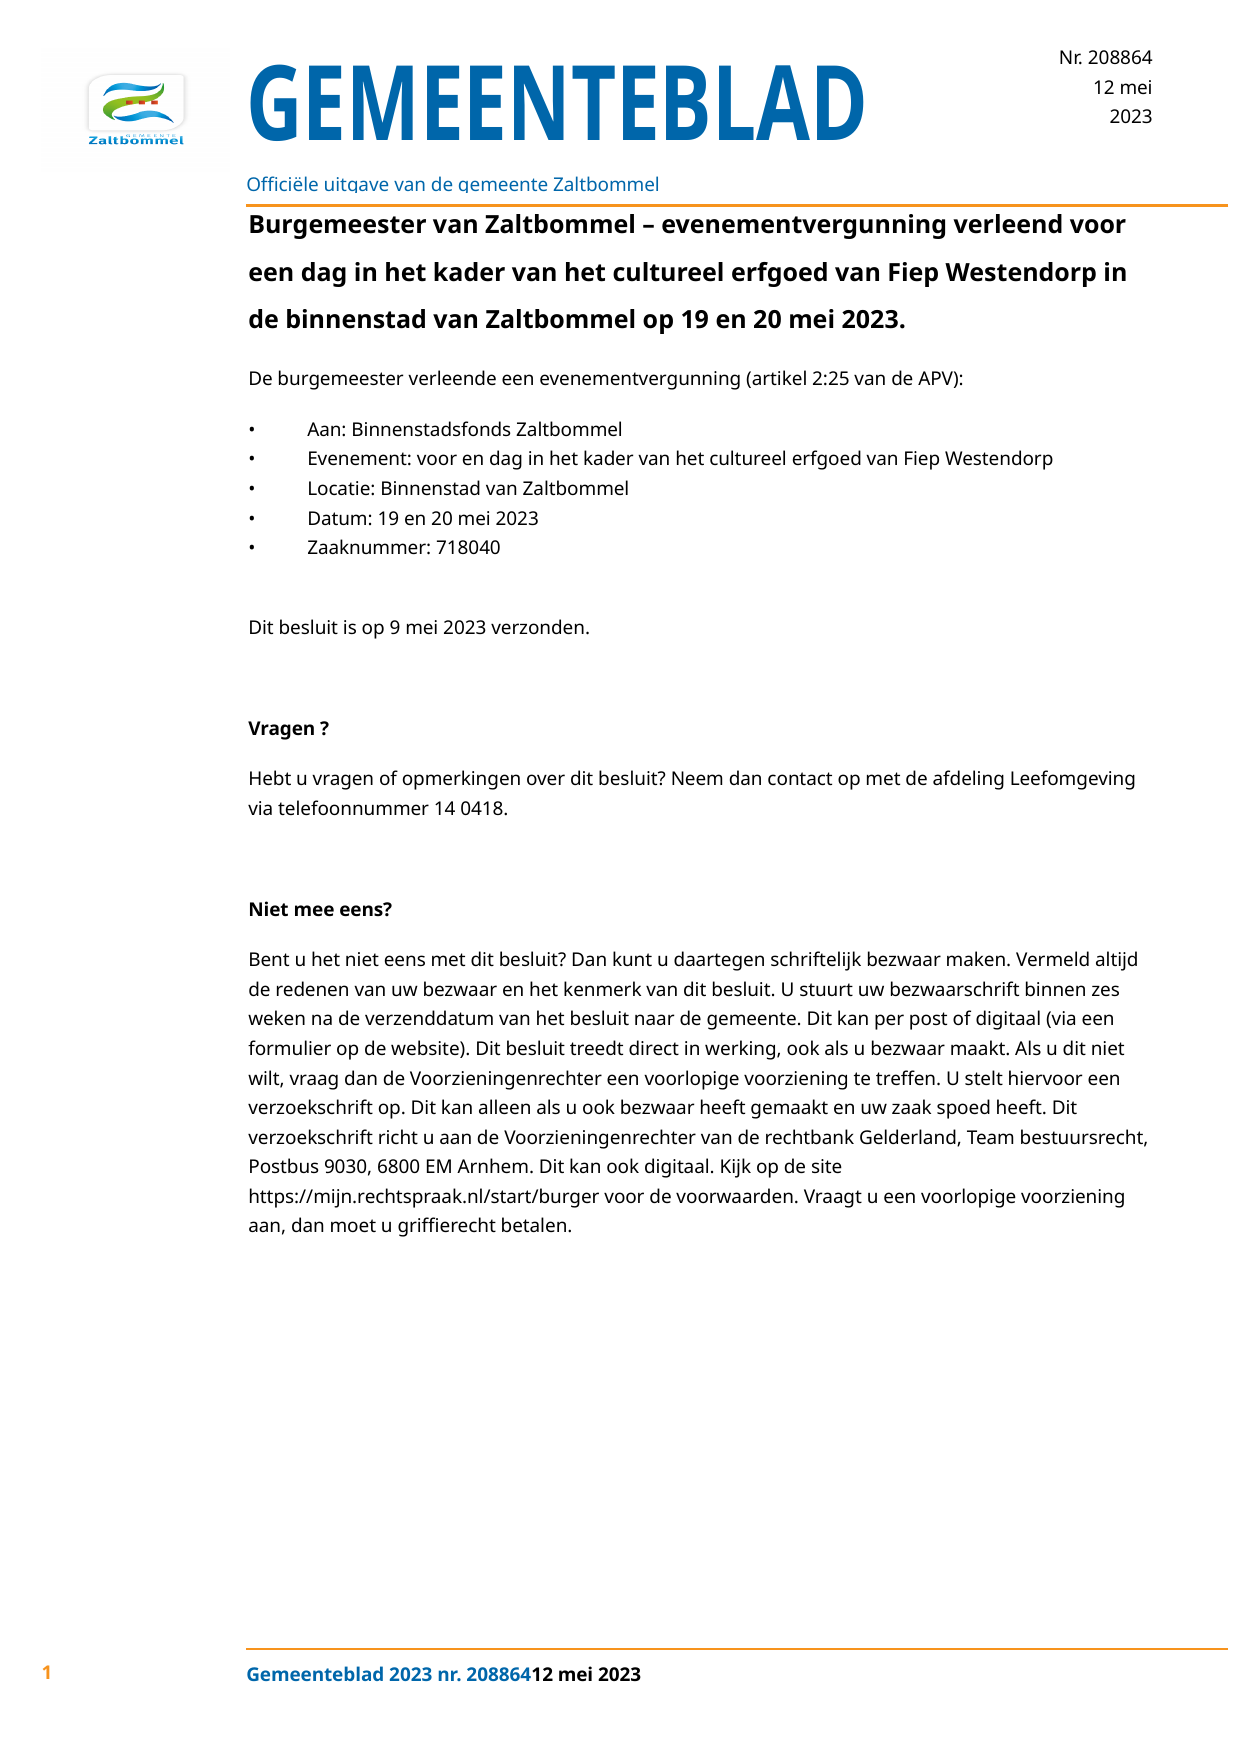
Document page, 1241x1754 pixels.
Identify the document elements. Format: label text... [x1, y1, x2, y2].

list Zaaknummer: 718040 [248, 534, 1152, 560]
list Locatie: Binnenstad van Zaltbommel [248, 475, 1152, 501]
text Bent u het niet eens met dit besluit? Dan kunt u daartegen schriftelijk bezwaar maken. Vermeld altijd de redenen van uw bezwaar en het kenmerk van dit besluit. U stuurt uw bezwaarschrift binnen zes weken na de verzenddatum van het besluit naar de gemeente. Dit kan per post of digitaal (via een formulier op de website). Dit besluit treedt direct in werking, ook als u bezwaar maakt. Als u dit niet wilt, vraag dan de Voorzieningenrechter een voorlopige voorziening te treffen. U stelt hiervoor een verzoekschrift op. Dit kan alleen als u ook bezwaar heeft gemaakt en uw zaak spoed heeft. Dit verzoekschrift richt u aan de Voorzieningenrechter van de rechtbank Gelderland, Team bestuursrecht, Postbus 9030, 6800 EM Arnhem. Dit kan ook digitaal. Kijk op de site https://mijn.rechtspraak.nl/start/burger voor de voorwaarden. Vraagt u een voorlopige voorziening aan, dan moet u griffierecht betalen. [248, 946, 1152, 1238]
text Hebt u vragen of opmerkingen over dit besluit? Neem dan contact op met de afdeling Leefomgeving via telefoonnummer 14 0418. [248, 766, 1152, 821]
list Evenement: voor en dag in het kader van het cultureel erfgoed van Fiep Westendorp [248, 446, 1152, 471]
text Niet mee eens? [248, 896, 1152, 922]
list Datum: 19 en 20 mei 2023 [248, 505, 1152, 530]
text De burgemeester verleende een evenementvergunning (artikel 2:25 van de APV): [248, 366, 1152, 391]
text Burgemeester van Zaltbommel – evenementvergunning verleend voor een dag in het kader van het cultureel erfgoed van Fiep Westendorp in de binnenstad van Zaltbommel op 19 en 20 mei 2023. [248, 207, 1152, 336]
text Vragen ? [248, 715, 1152, 741]
picture [41, 47, 231, 172]
list Aan: Binnenstadsfonds Zaltbommel [248, 416, 1152, 442]
text Dit besluit is op 9 mei 2023 verzonden. [248, 614, 1152, 640]
